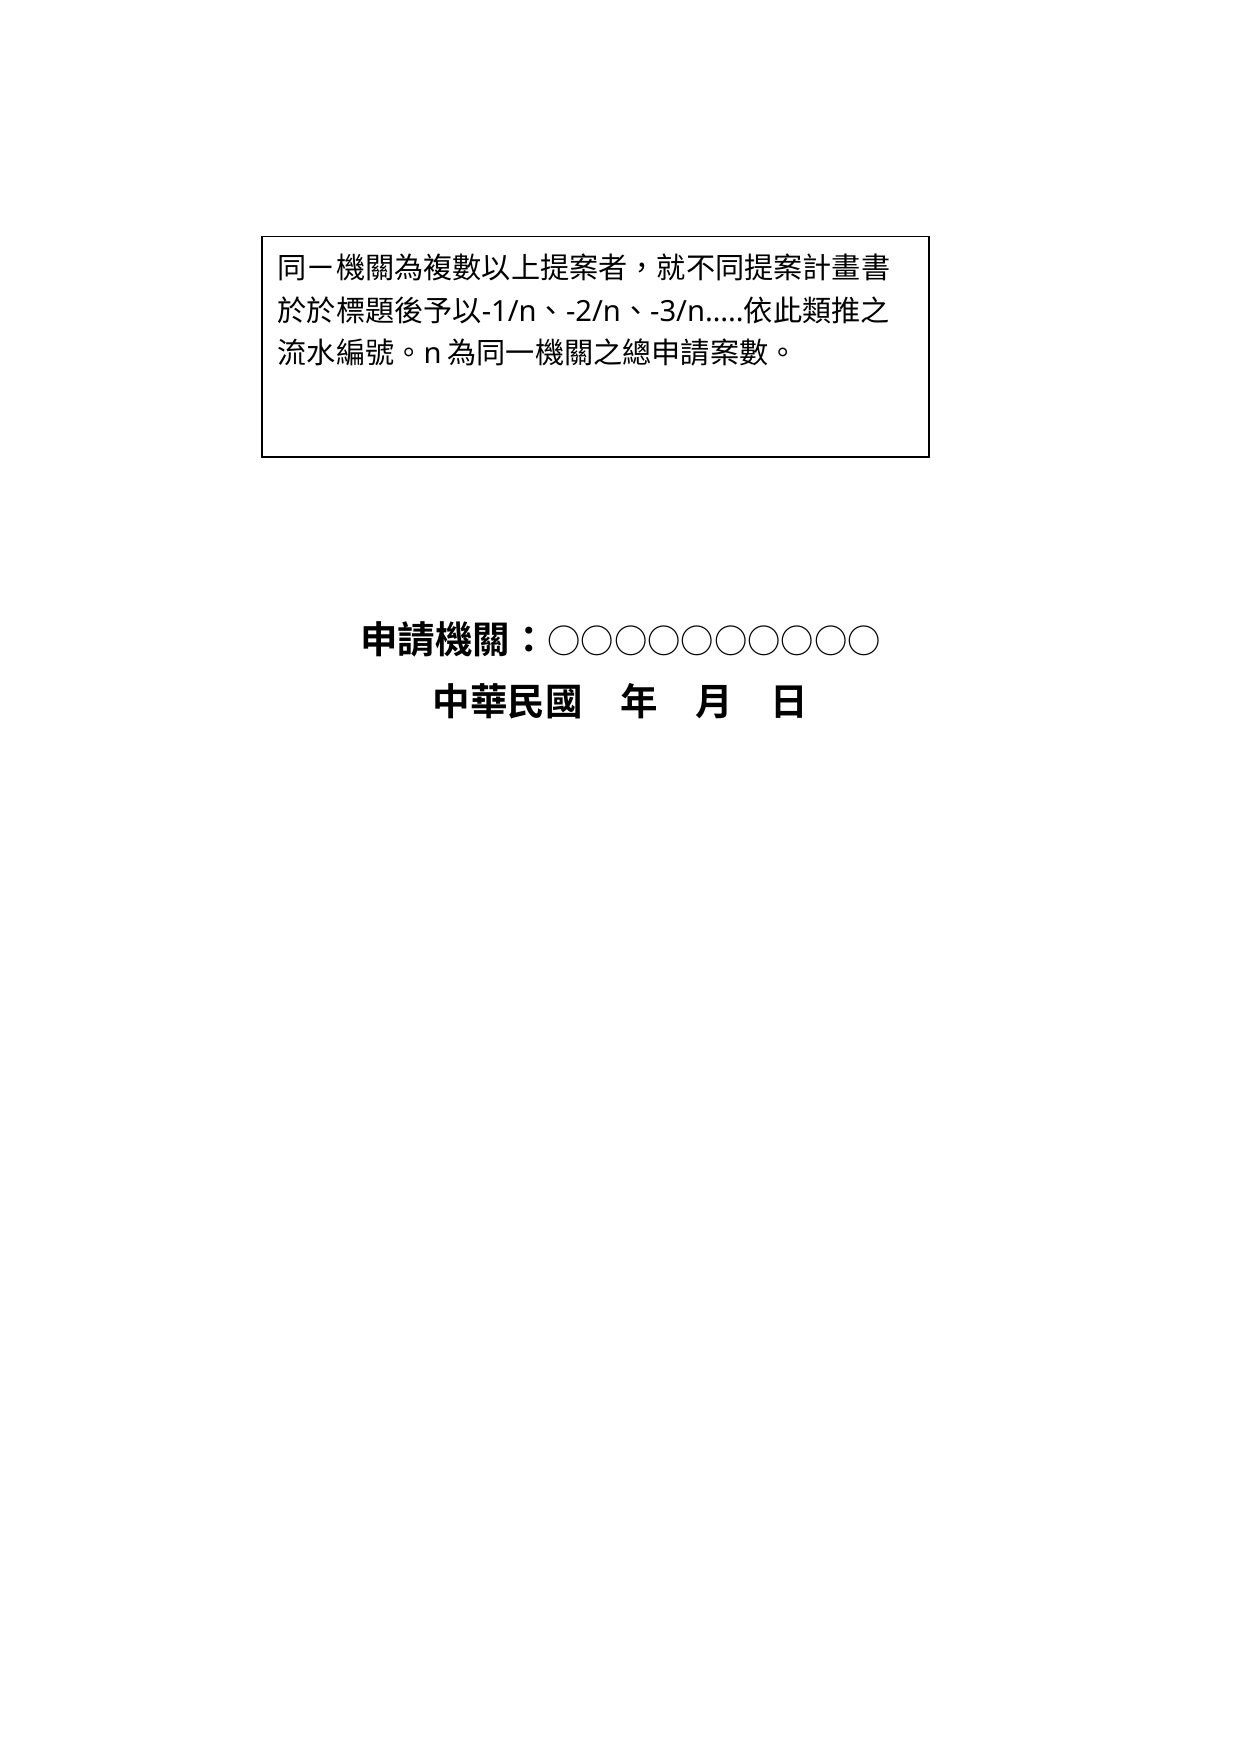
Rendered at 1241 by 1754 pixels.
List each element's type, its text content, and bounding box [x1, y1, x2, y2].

text 中華民國 年 月 日 [162, 658, 1078, 720]
text 同ㄧ機關為複數以上提案者，就不同提案計畫書於於標題後予以-1/n、-2/n、-3/n…..依此類推之流水編號。n為同一機關之總申請案數。 [277, 245, 913, 372]
text 申請機關：○○○○○○○○○○ [162, 595, 1078, 658]
